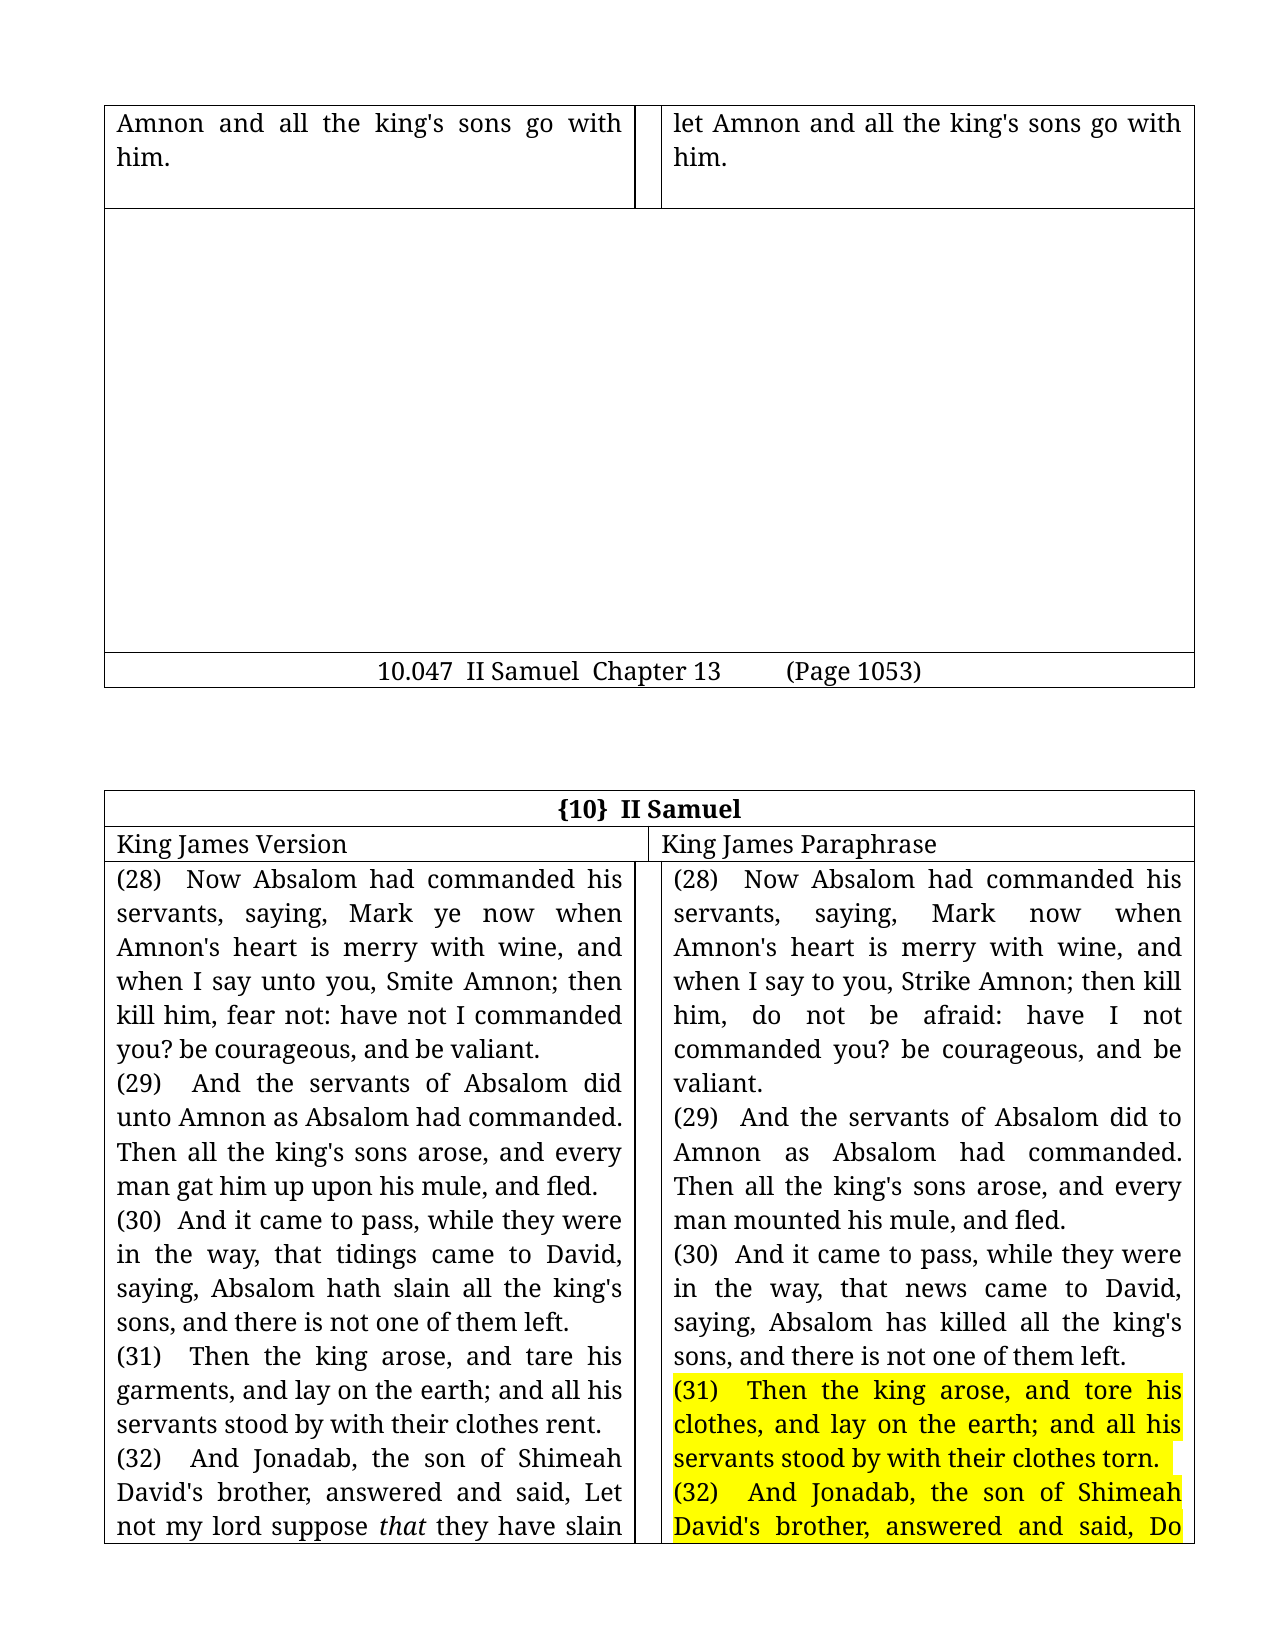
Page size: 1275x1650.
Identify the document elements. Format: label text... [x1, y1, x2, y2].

table_cell Amnon and all the king's sons go with him. [105, 106, 634, 208]
table_cell [636, 106, 661, 208]
table_cell 10.047 II Samuel Chapter 13 (Page 1053) [105, 653, 1194, 687]
table_cell King James Version [105, 827, 648, 861]
table_cell [105, 209, 1194, 652]
table_cell King James Paraphrase [649, 827, 1194, 861]
table_header {10} II Samuel [105, 791, 1194, 826]
table_cell [636, 862, 661, 1543]
table_cell (28) Now Absalom had commanded his servants, saying, Mark now when Amnon's heart is merry with wine, and when I say to you, Strike Amnon; then kill him, do not be afraid: have I not commanded you? be courageous, and be valiant. (29) And the servants of Absalom did to Amnon as Absalom had commanded. Then all the king's sons arose, and every man mounted his mule, and fled. (30) And it came to pass, while they were in the way, that news came to David, saying, Absalom has killed all the king's sons, and there is not one of them left. (31) Then the king arose, and tore his clothes, and lay on the earth; and all his servants stood by with their clothes torn. (32) And Jonadab, the son of Shimeah David's brother, answered and said, Do [662, 862, 1194, 1543]
table_cell (28) Now Absalom had commanded his servants, saying, Mark ye now when Amnon's heart is merry with wine, and when I say unto you, Smite Amnon; then kill him, fear not: have not I commanded you? be courageous, and be valiant. (29) And the servants of Absalom did unto Amnon as Absalom had commanded. Then all the king's sons arose, and every man gat him up upon his mule, and fled. (30) And it came to pass, while they were in the way, that tidings came to David, saying, Absalom hath slain all the king's sons, and there is not one of them left. (31) Then the king arose, and tare his garments, and lay on the earth; and all his servants stood by with their clothes rent. (32) And Jonadab, the son of Shimeah David's brother, answered and said, Let not my lord suppose that they have slain [105, 862, 634, 1543]
table_cell let Amnon and all the king's sons go with him. [662, 106, 1194, 208]
